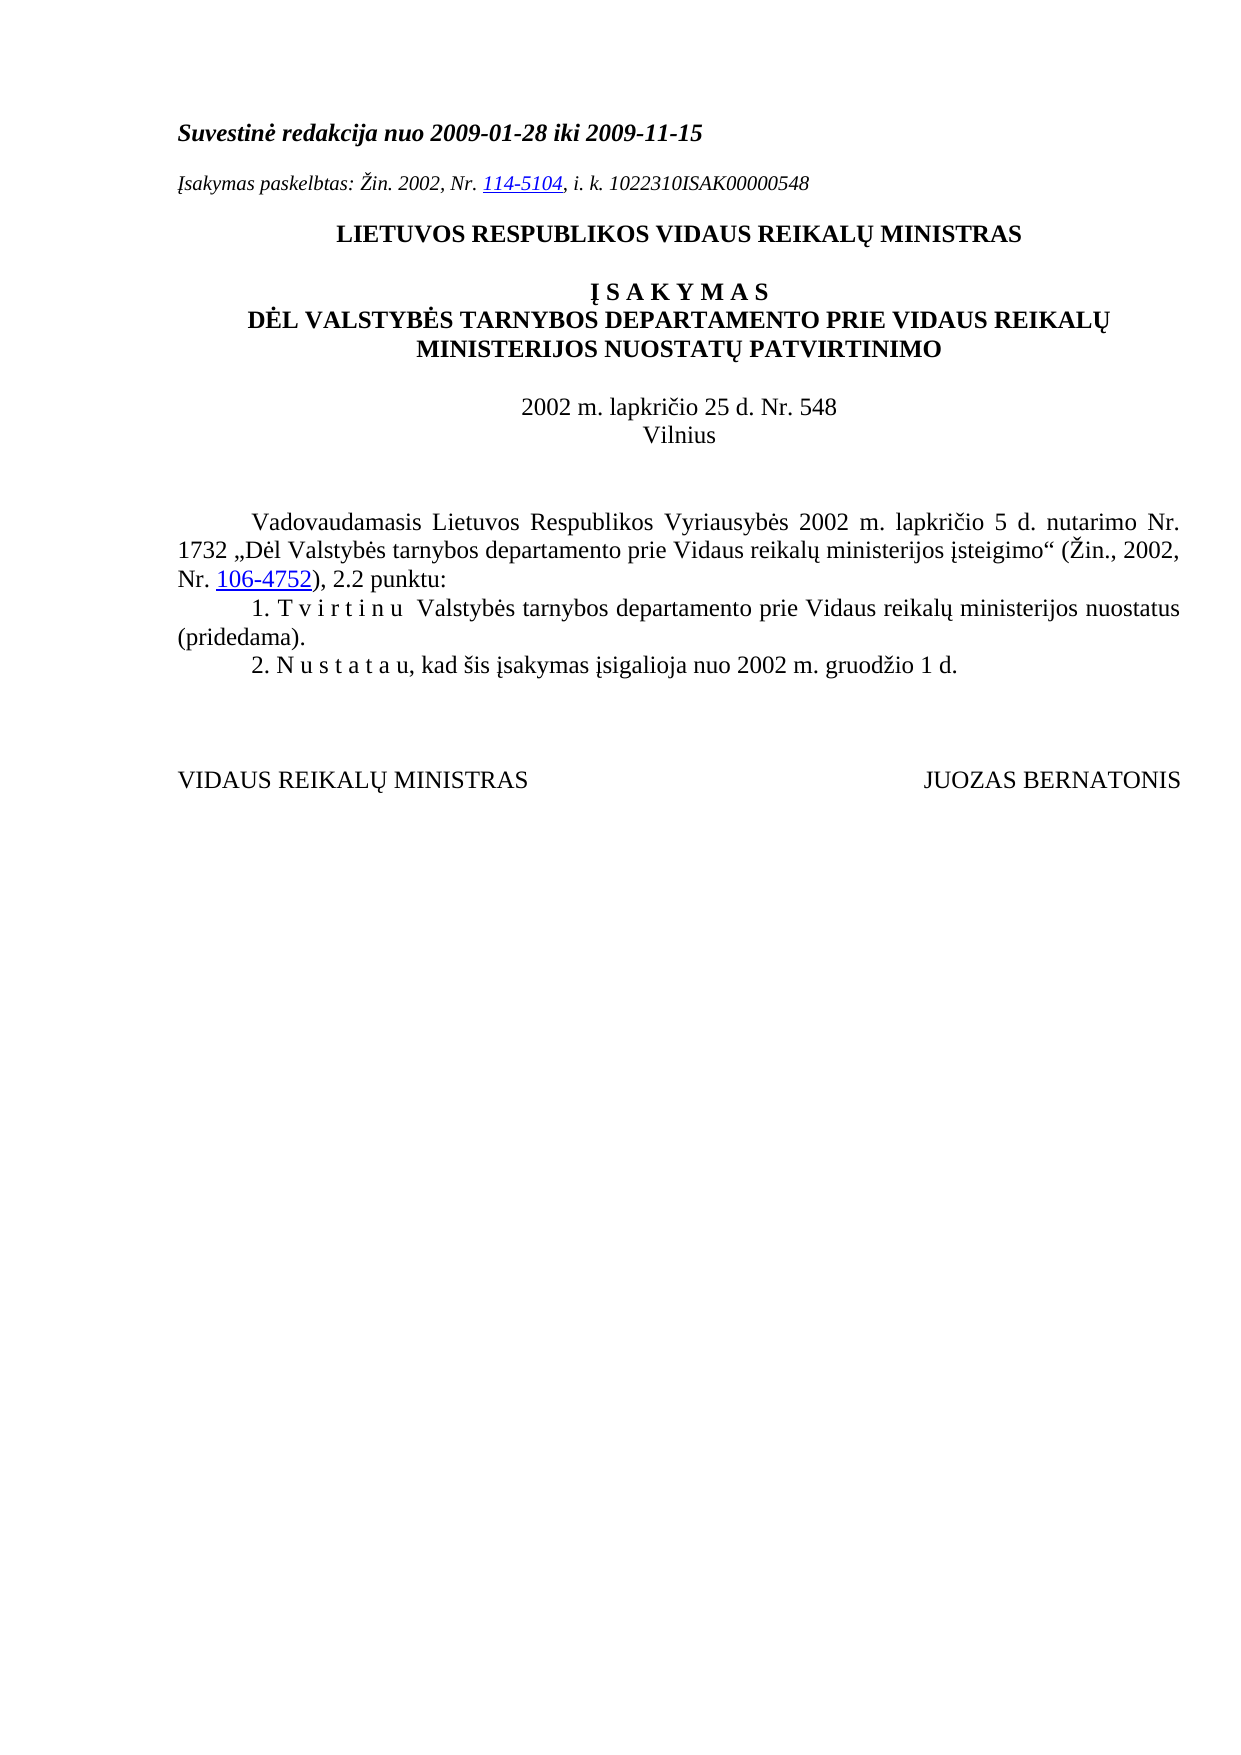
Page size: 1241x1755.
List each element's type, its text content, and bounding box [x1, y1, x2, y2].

text Vadovaudamasis Lietuvos Respublikos Vyriausybės 2002 m. lapkričio 5 d. nutarimo Nr. 1732 „Dėl Valstybės tarnybos departamento prie Vidaus reikalų ministerijos įsteigimo“ (Žin., 2002, Nr. 106-4752), 2.2 punktu: [177, 507, 1181, 593]
text VIDAUS REIKALŲ MINISTRAS JUOZAS BERNATONIS [177, 765, 1181, 794]
text Į S A K Y M A S [177, 277, 1181, 305]
text Įsakymas paskelbtas: Žin. 2002, Nr. 114-5104, i. k. 1022310ISAK00000548 [177, 171, 1181, 195]
text DĖL VALSTYBĖS TARNYBOS DEPARTAMENTO PRIE VIDAUS REIKALŲ MINISTERIJOS NUOSTATŲ PATVIRTINIMO [177, 305, 1181, 363]
text LIETUVOS RESPUBLIKOS VIDAUS REIKALŲ MINISTRAS [177, 219, 1181, 248]
text Vilnius [177, 420, 1181, 449]
text Suvestinė redakcija nuo 2009-01-28 iki 2009-11-15 [177, 118, 1181, 147]
text 2002 m. lapkričio 25 d. Nr. 548 [177, 392, 1181, 420]
text 2. Nustatau, kad šis įsakymas įsigalioja nuo 2002 m. gruodžio 1 d. [177, 650, 1181, 679]
text 1. Tvirtinu Valstybės tarnybos departamento prie Vidaus reikalų ministerijos nuostatus (pridedama). [177, 593, 1181, 650]
